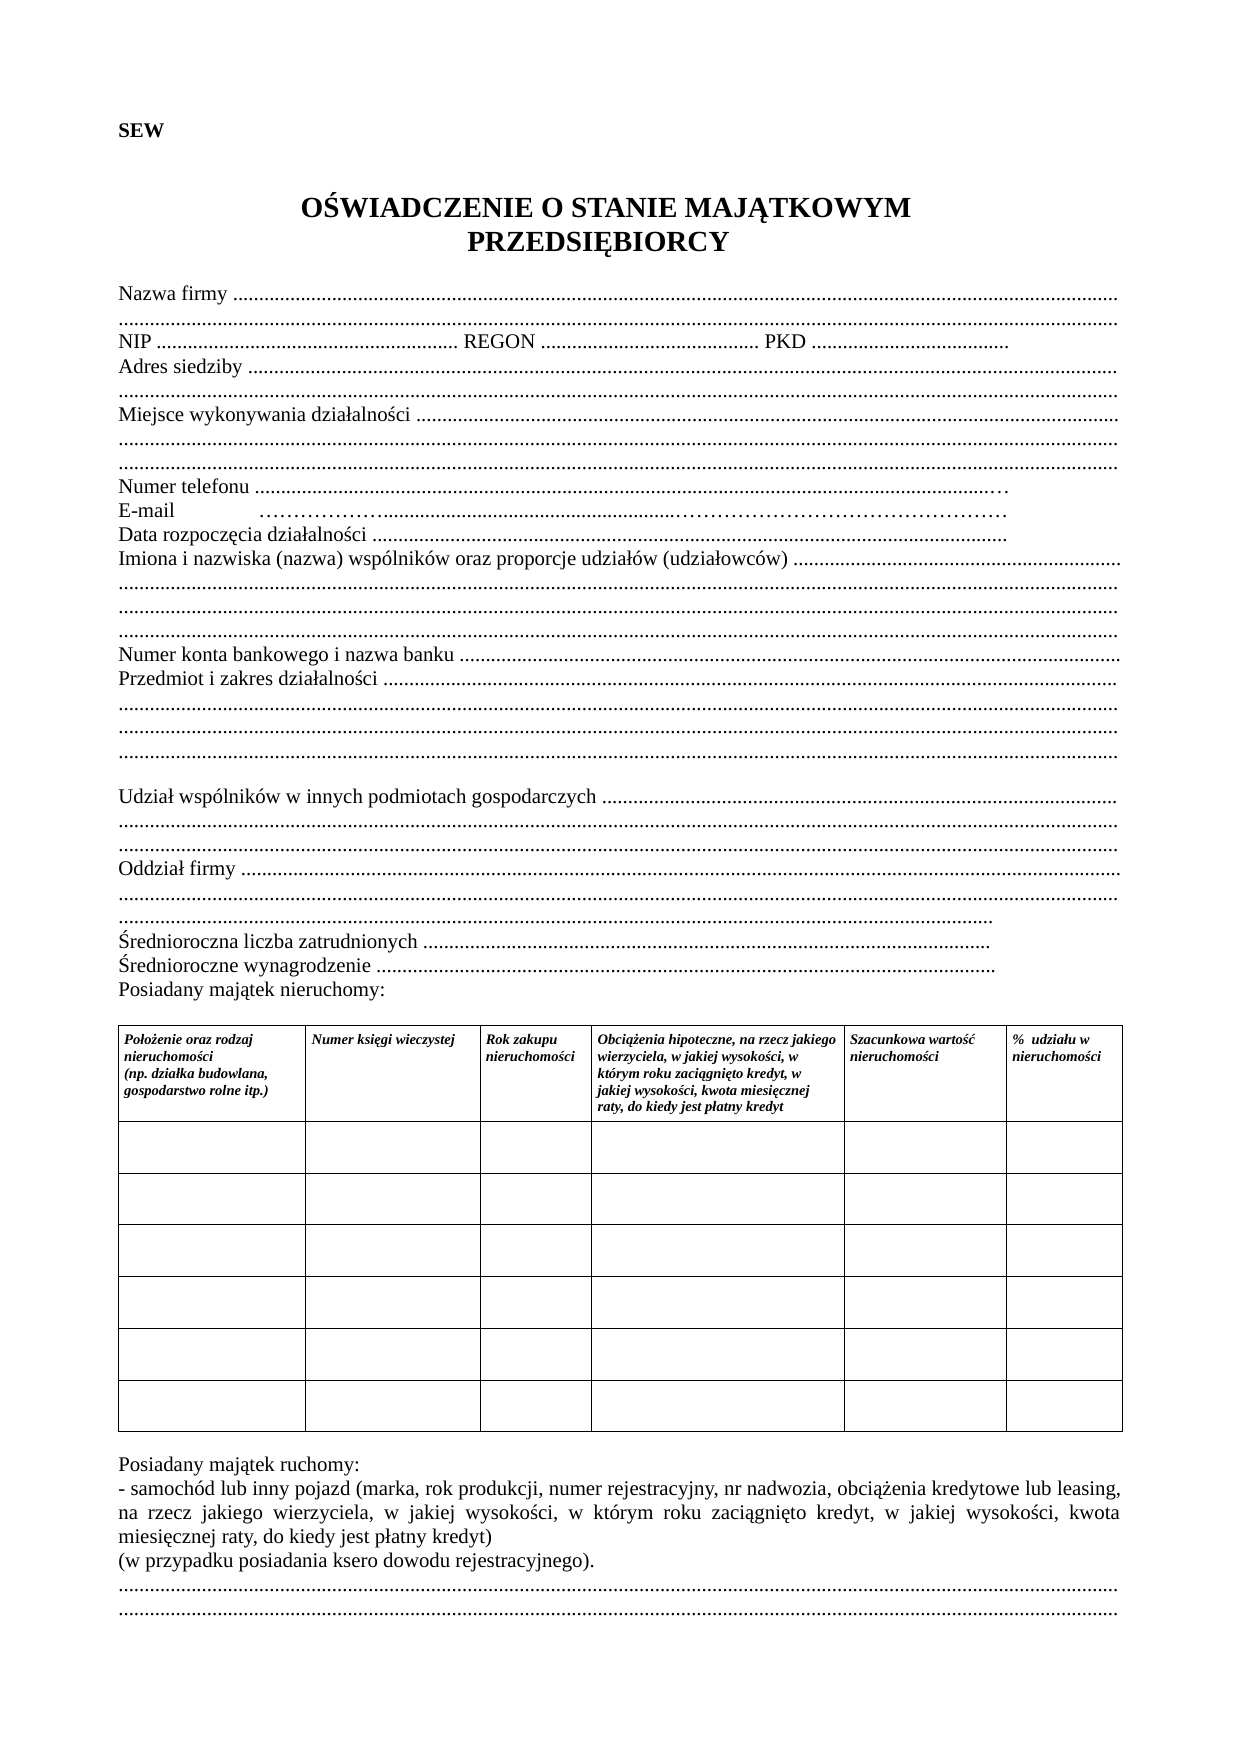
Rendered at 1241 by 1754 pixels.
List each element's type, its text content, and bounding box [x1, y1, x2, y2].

table_header Rok zakupu nieruchomości [481, 1026, 591, 1121]
table_cell [119, 1225, 305, 1276]
table_cell [306, 1277, 480, 1328]
text ................................................................................................................................................................................................ [118, 832, 1122, 856]
text ................................................................................................................................................................................................ [118, 378, 1122, 402]
text Posiadany majątek ruchomy: [118, 1452, 1122, 1476]
table_cell [306, 1174, 480, 1224]
text ................................................................................................................................................................................................ [118, 880, 1122, 904]
table_cell [481, 1174, 591, 1224]
table_cell [845, 1225, 1006, 1276]
table_cell [1007, 1225, 1122, 1276]
subtitle SEW [118, 118, 1122, 142]
text ................................................................................................................................................................................................ [118, 1596, 1122, 1620]
table_cell [119, 1174, 305, 1224]
table_cell [481, 1122, 591, 1172]
table_cell [306, 1381, 480, 1431]
table_cell [592, 1225, 844, 1276]
text ................................................................................................................................................................................................ [118, 305, 1122, 329]
text E-mail ………………........................................................………………………………………… [118, 498, 1122, 522]
text ................................................................................................................................................................................................ [118, 808, 1122, 832]
table_cell [1007, 1329, 1122, 1379]
table_cell [306, 1225, 480, 1276]
table_cell [845, 1381, 1006, 1431]
text Nazwa firmy .......................................................................................................................................................................... [118, 281, 1122, 305]
table_cell [845, 1329, 1006, 1379]
text Posiadany majątek nieruchomy: [118, 977, 1122, 1001]
table_cell [481, 1225, 591, 1276]
text Imiona i nazwiska (nazwa) wspólników oraz proporcje udziałów (udziałowców) ............................................................... [118, 546, 1122, 570]
table_cell [119, 1329, 305, 1379]
table_header Szacunkowa wartość nieruchomości [845, 1026, 1006, 1121]
text Numer konta bankowego i nazwa banku ............................................................................................................................... [118, 642, 1122, 666]
table_cell [119, 1381, 305, 1431]
table_cell [119, 1122, 305, 1172]
table_cell [845, 1122, 1006, 1172]
table_cell [592, 1122, 844, 1172]
table_cell [306, 1329, 480, 1379]
table_cell [1007, 1277, 1122, 1328]
text Przedmiot i zakres działalności ............................................................................................................................................. [118, 666, 1122, 690]
text ........................................................................................................................................................................ [118, 904, 1122, 928]
text PRZEDSIĘBIORCY [118, 224, 1122, 257]
table_cell [845, 1174, 1006, 1224]
text NIP .......................................................... REGON .......................................... PKD ...................................... [118, 329, 1122, 353]
text Udział wspólników w innych podmiotach gospodarczych ................................................................................................... [118, 784, 1122, 808]
text ................................................................................................................................................................................................ [118, 594, 1122, 618]
text Data rozpoczęcia działalności .......................................................................................................................... [118, 522, 1122, 546]
text Numer telefonu .............................................................................................................................................… [118, 474, 1122, 498]
table_cell [1007, 1381, 1122, 1431]
text ................................................................................................................................................................................................ [118, 714, 1122, 738]
text Średnioroczna liczba zatrudnionych ............................................................................................................. [118, 928, 1122, 953]
table_header Numer księgi wieczystej [306, 1026, 480, 1121]
text ................................................................................................................................................................................................ [118, 738, 1122, 763]
table_cell [1007, 1122, 1122, 1172]
table_cell [845, 1277, 1006, 1328]
text OŚWIADCZENIE O STANIE MAJĄTKOWYM [118, 190, 1122, 224]
table_header % udziału w nieruchomości [1007, 1026, 1122, 1121]
text Adres siedziby ....................................................................................................................................................................... [118, 353, 1122, 378]
text ................................................................................................................................................................................................ [118, 618, 1122, 642]
table_cell [592, 1381, 844, 1431]
table_cell [592, 1329, 844, 1379]
text ................................................................................................................................................................................................ [118, 450, 1122, 474]
table_cell [481, 1381, 591, 1431]
table_cell [481, 1329, 591, 1379]
table_cell [119, 1277, 305, 1328]
text - samochód lub inny pojazd (marka, rok produkcji, numer rejestracyjny, nr nadwozia, obciążenia kredytowe lub leasing, na rzecz jakiego wierzyciela, w jakiej wysokości, w którym roku zaciągnięto kredyt, w jakiej wysokości, kwota miesięcznej raty, do kiedy jest płatny kredyt) [118, 1476, 1122, 1548]
text ................................................................................................................................................................................................ [118, 690, 1122, 714]
text Oddział firmy ......................................................................................................................................................................... [118, 856, 1122, 880]
table_cell [592, 1174, 844, 1224]
text ................................................................................................................................................................................................ [118, 570, 1122, 594]
text ................................................................................................................................................................................................ [118, 1572, 1122, 1596]
text ................................................................................................................................................................................................ [118, 426, 1122, 450]
text (w przypadku posiadania ksero dowodu rejestracyjnego). [118, 1548, 1122, 1572]
text Średnioroczne wynagrodzenie ....................................................................................................................... [118, 953, 1122, 977]
table_cell [592, 1277, 844, 1328]
table_cell [1007, 1174, 1122, 1224]
table_cell [481, 1277, 591, 1328]
table_header Obciążenia hipoteczne, na rzecz jakiego wierzyciela, w jakiej wysokości, w którym roku zaciągnięto kredyt, w jakiej wysokości, kwota miesięcznej raty, do kiedy jest płatny kredyt [592, 1026, 844, 1121]
text Miejsce wykonywania działalności ....................................................................................................................................... [118, 402, 1122, 426]
table_header Położenie oraz rodzaj nieruchomości (np. działka budowlana, gospodarstwo rolne itp.) [119, 1026, 305, 1121]
table_cell [306, 1122, 480, 1172]
